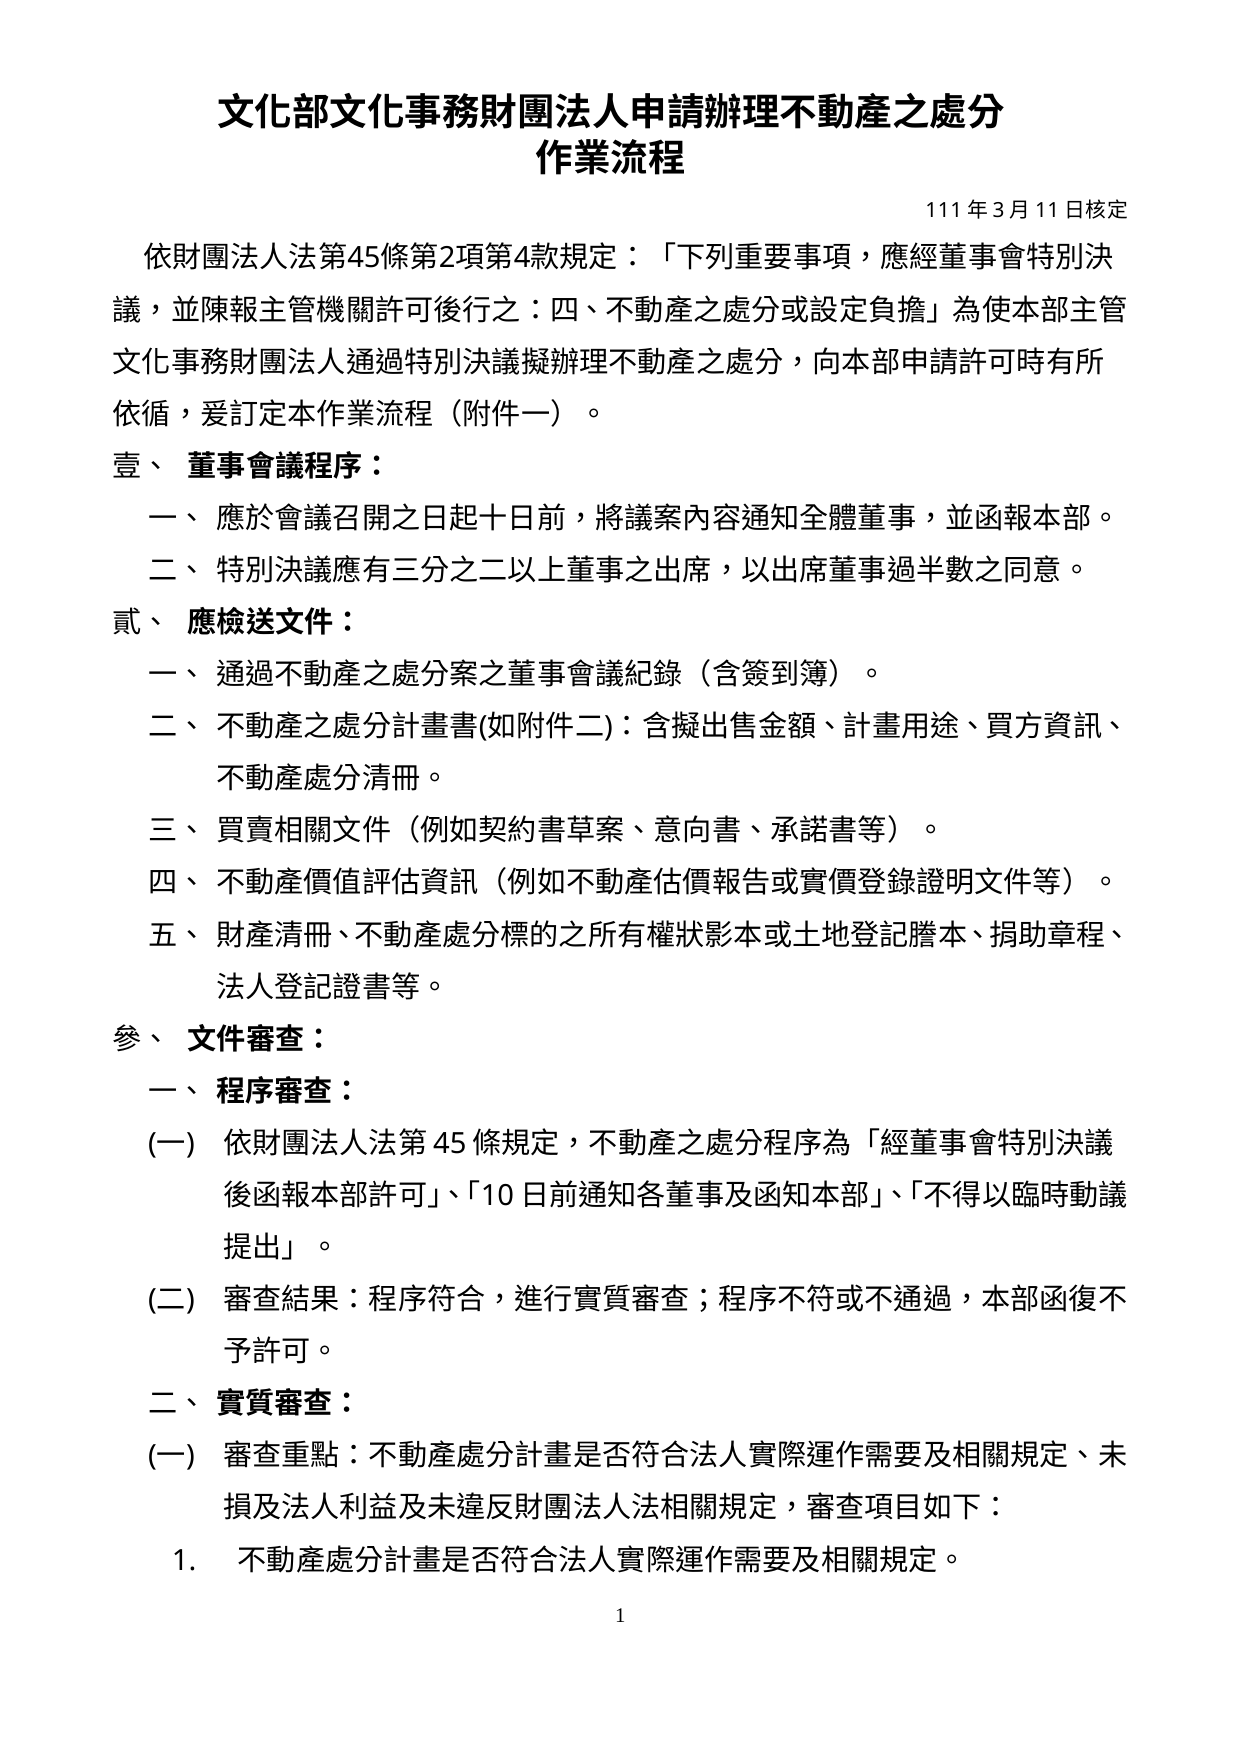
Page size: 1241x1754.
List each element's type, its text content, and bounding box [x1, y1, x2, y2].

list 董事會議程序： [112, 434, 1128, 487]
list 審查重點：不動產處分計畫是否符合法人實際運作需要及相關規定、未損及法人利益及未違反財團法人法相關規定，審查項目如下： [148, 1424, 1128, 1528]
text 依財團法人法第45條第2項第4款規定：「下列重要事項，應經董事會特別決議，並陳報主管機關許可後行之：四、不動產之處分或設定負擔」為使本部主管文化事務財團法人通過特別決議擬辦理不動產之處分，向本部申請許可時有所依循，爰訂定本作業流程（附件一）。 [112, 226, 1128, 434]
list 應於會議召開之日起十日前，將議案內容通知全體董事，並函報本部。 [148, 487, 1128, 539]
list 審查結果：程序符合，進行實質審查；程序不符或不通過，本部函復不予許可。 [148, 1268, 1128, 1372]
list 不動產之處分計畫書(如附件二)：含擬出售金額、計畫用途、買方資訊、不動產處分清冊。 [148, 695, 1128, 799]
list 特別決議應有三分之二以上董事之出席，以出席董事過半數之同意。 [148, 539, 1128, 591]
list 應檢送文件： [112, 591, 1128, 643]
list 依財團法人法第45條規定，不動產之處分程序為「經董事會特別決議後函報本部許可」、「10日前通知各董事及函知本部」、「不得以臨時動議提出」。 [148, 1112, 1128, 1268]
list 財產清冊、不動產處分標的之所有權狀影本或土地登記謄本、捐助章程、法人登記證書等。 [148, 903, 1128, 1007]
list 實質審查： [148, 1372, 1128, 1424]
text 文化部文化事務財團法人申請辦理不動產之處分 [112, 89, 1108, 134]
list 通過不動產之處分案之董事會議紀錄（含簽到簿）。 [148, 643, 1128, 695]
list 買賣相關文件（例如契約書草案、意向書、承諾書等）。 [148, 799, 1128, 851]
list 不動產處分計畫是否符合法人實際運作需要及相關規定。 [172, 1528, 1128, 1580]
list 程序審查： [148, 1059, 1128, 1112]
text 111年3月11日核定 [112, 180, 1128, 226]
text 作業流程 [112, 134, 1108, 180]
list 不動產價值評估資訊（例如不動產估價報告或實價登錄證明文件等）。 [148, 851, 1128, 903]
list 文件審查： [112, 1007, 1128, 1059]
